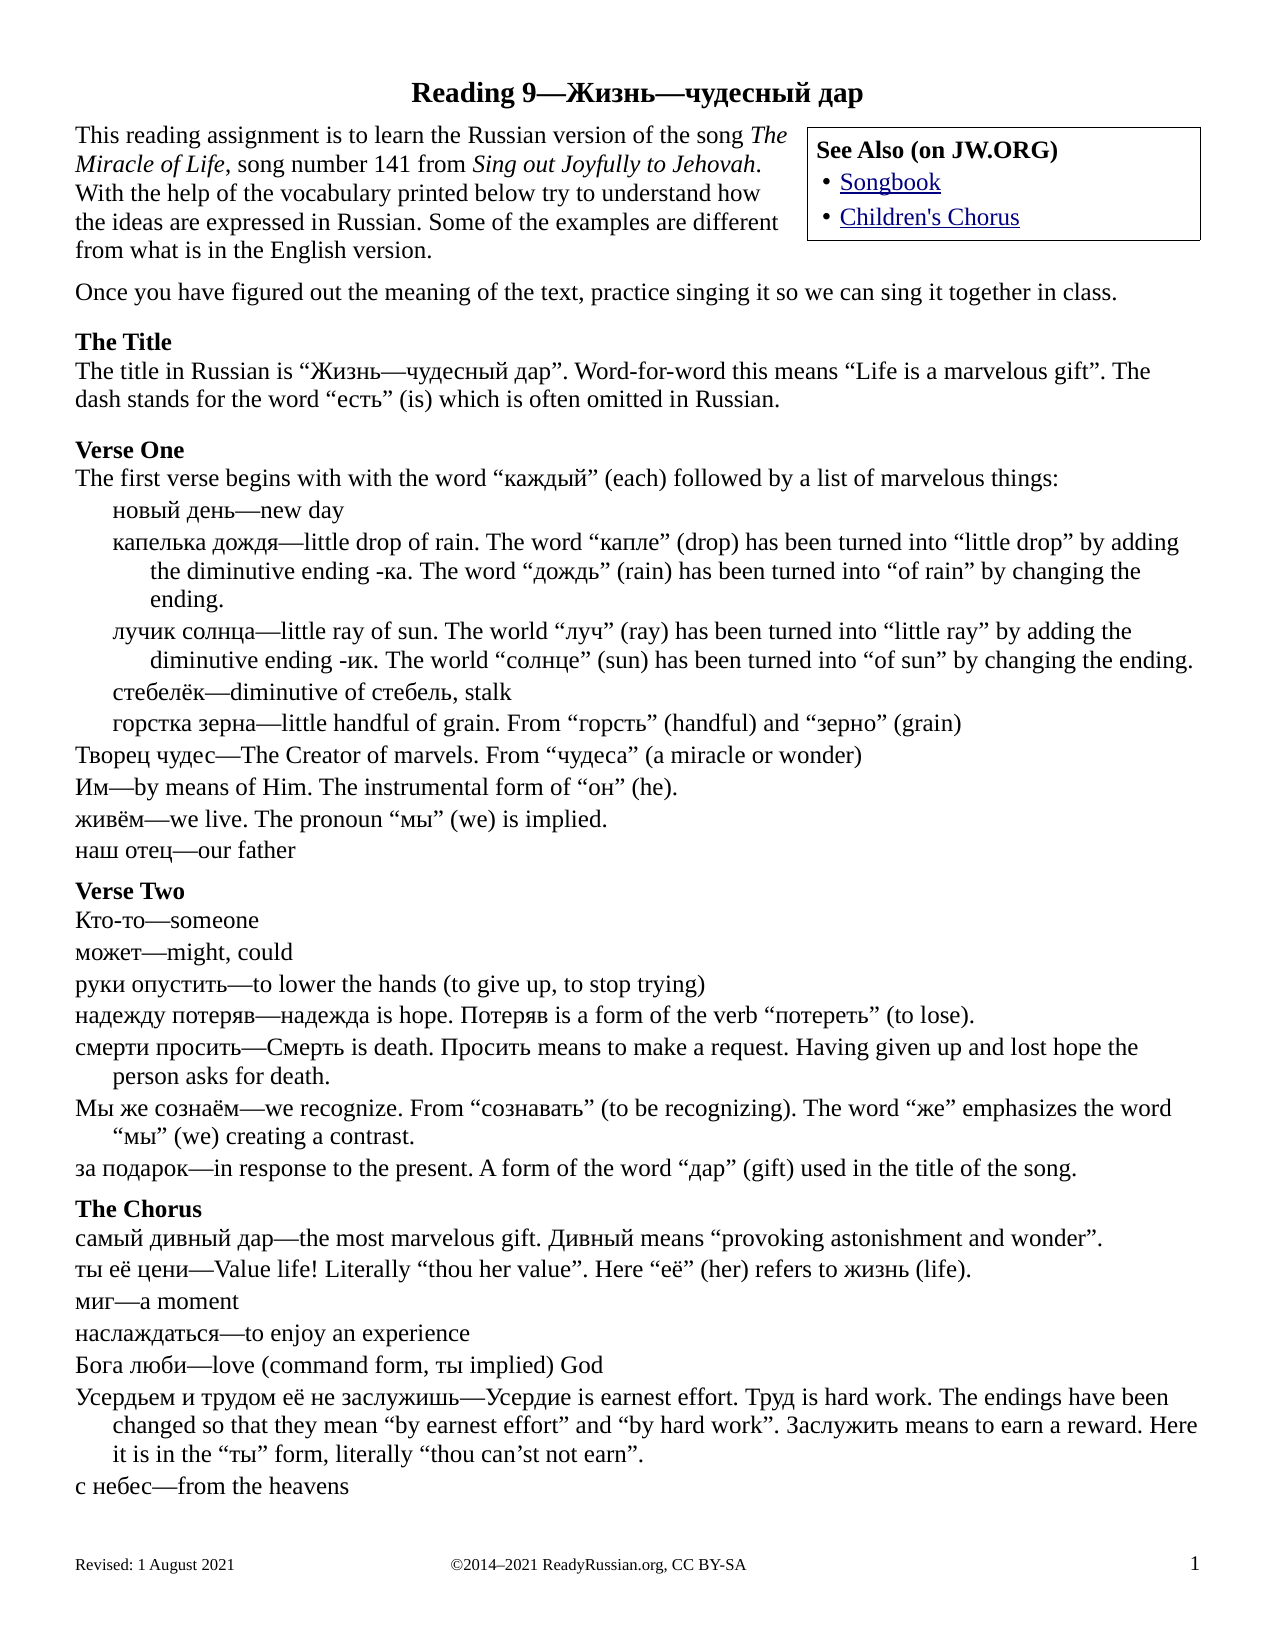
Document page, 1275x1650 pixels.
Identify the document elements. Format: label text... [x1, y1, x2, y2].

text новый день—new day [112, 495, 1200, 524]
text Усердьем и трудом её не заслужишь—Усердие is earnest effort. Труд is hard work. The endings have been changed so that they mean “by earnest effort” and “by hard work”. Заслужить means to earn a reward. Here it is in the “ты” form, literally “thou can’st not earn”. [75, 1382, 1200, 1468]
list Songbook [822, 167, 1191, 196]
text наслаждаться—to enjoy an experience [75, 1318, 1200, 1347]
list Children's Chorus [822, 202, 1191, 231]
text Once you have figured out the meaning of the text, practice singing it so we can sing it together in class. [75, 277, 1200, 306]
text The title in Russian is “Жизнь—чудесный дар”. Word-for-word this means “Life is a marvelous gift”. The dash stands for the word “есть” (is) which is often omitted in Russian. [75, 356, 1200, 413]
text горстка зерна—little handful of grain. From “горсть” (handful) and “зерно” (grain) [112, 708, 1200, 737]
text самый дивный дар—the most marvelous gift. Дивный means “provoking astonishment and wonder”. [75, 1223, 1200, 1251]
subtitle The Chorus [75, 1194, 1200, 1223]
text за подарок—in response to the present. A form of the word “дар” (gift) used in the title of the song. [75, 1153, 1200, 1182]
text с небес—from the heavens [75, 1471, 1200, 1499]
subtitle Reading 9—Жизнь—чудесный дар [75, 75, 1200, 108]
text Творец чудес—The Creator of marvels. From “чудеса” (a miracle or wonder) [75, 740, 1200, 769]
subtitle Verse Two [75, 876, 1200, 905]
text Бога люби—love (command form, ты implied) God [75, 1350, 1200, 1378]
text This reading assignment is to learn the Russian version of the song The Miracle of Life, song number 141 from Sing out Joyfully to Jehovah. With the help of the vocabulary printed below try to understand how the ideas are expressed in Russian. Some of the examples are different from what is in the English version. [75, 121, 1200, 264]
text надежду потеряв—надежда is hope. Потеряв is a form of the verb “потереть” (to lose). [75, 1000, 1200, 1029]
text капелька дождя—little drop of rain. The word “капле” (drop) has been turned into “little drop” by adding the diminutive ending -ка. The word “дождь” (rain) has been turned into “of rain” by changing the ending. [112, 527, 1200, 613]
text Мы же сознаём—we recognize. From “сознавать” (to be recognizing). The word “же” emphasizes the word “мы” (we) creating a contrast. [75, 1093, 1200, 1150]
text стебелёк—diminutive of стебель, stalk [112, 677, 1200, 706]
text наш отец—our father [75, 836, 1200, 864]
text живём—we live. The pronoun “мы” (we) is implied. [75, 804, 1200, 833]
text лучик солнца—little ray of sun. The world “луч” (ray) has been turned into “little ray” by adding the diminutive ending -ик. The world “солнце” (sun) has been turned into “of sun” by changing the ending. [112, 616, 1200, 674]
subtitle The Title [75, 327, 1200, 356]
text The first verse begins with with the word “каждый” (each) followed by a list of marvelous things: [75, 463, 1200, 492]
text руки опустить—to lower the hands (to give up, to stop trying) [75, 969, 1200, 997]
text Кто-то—someone [75, 905, 1200, 934]
title See Also (on JW.ORG) [816, 136, 1191, 164]
subtitle Verse One [75, 435, 1200, 463]
text может—might, could [75, 937, 1200, 966]
text Им—by means of Him. The instrumental form of “он” (he). [75, 772, 1200, 801]
text смерти просить—Смерть is death. Просить means to make a request. Having given up and lost hope the person asks for death. [75, 1032, 1200, 1090]
text ты её цени—Value life! Literally “thou her value”. Here “её” (her) refers to жизнь (life). [75, 1254, 1200, 1283]
text миг—a moment [75, 1286, 1200, 1315]
